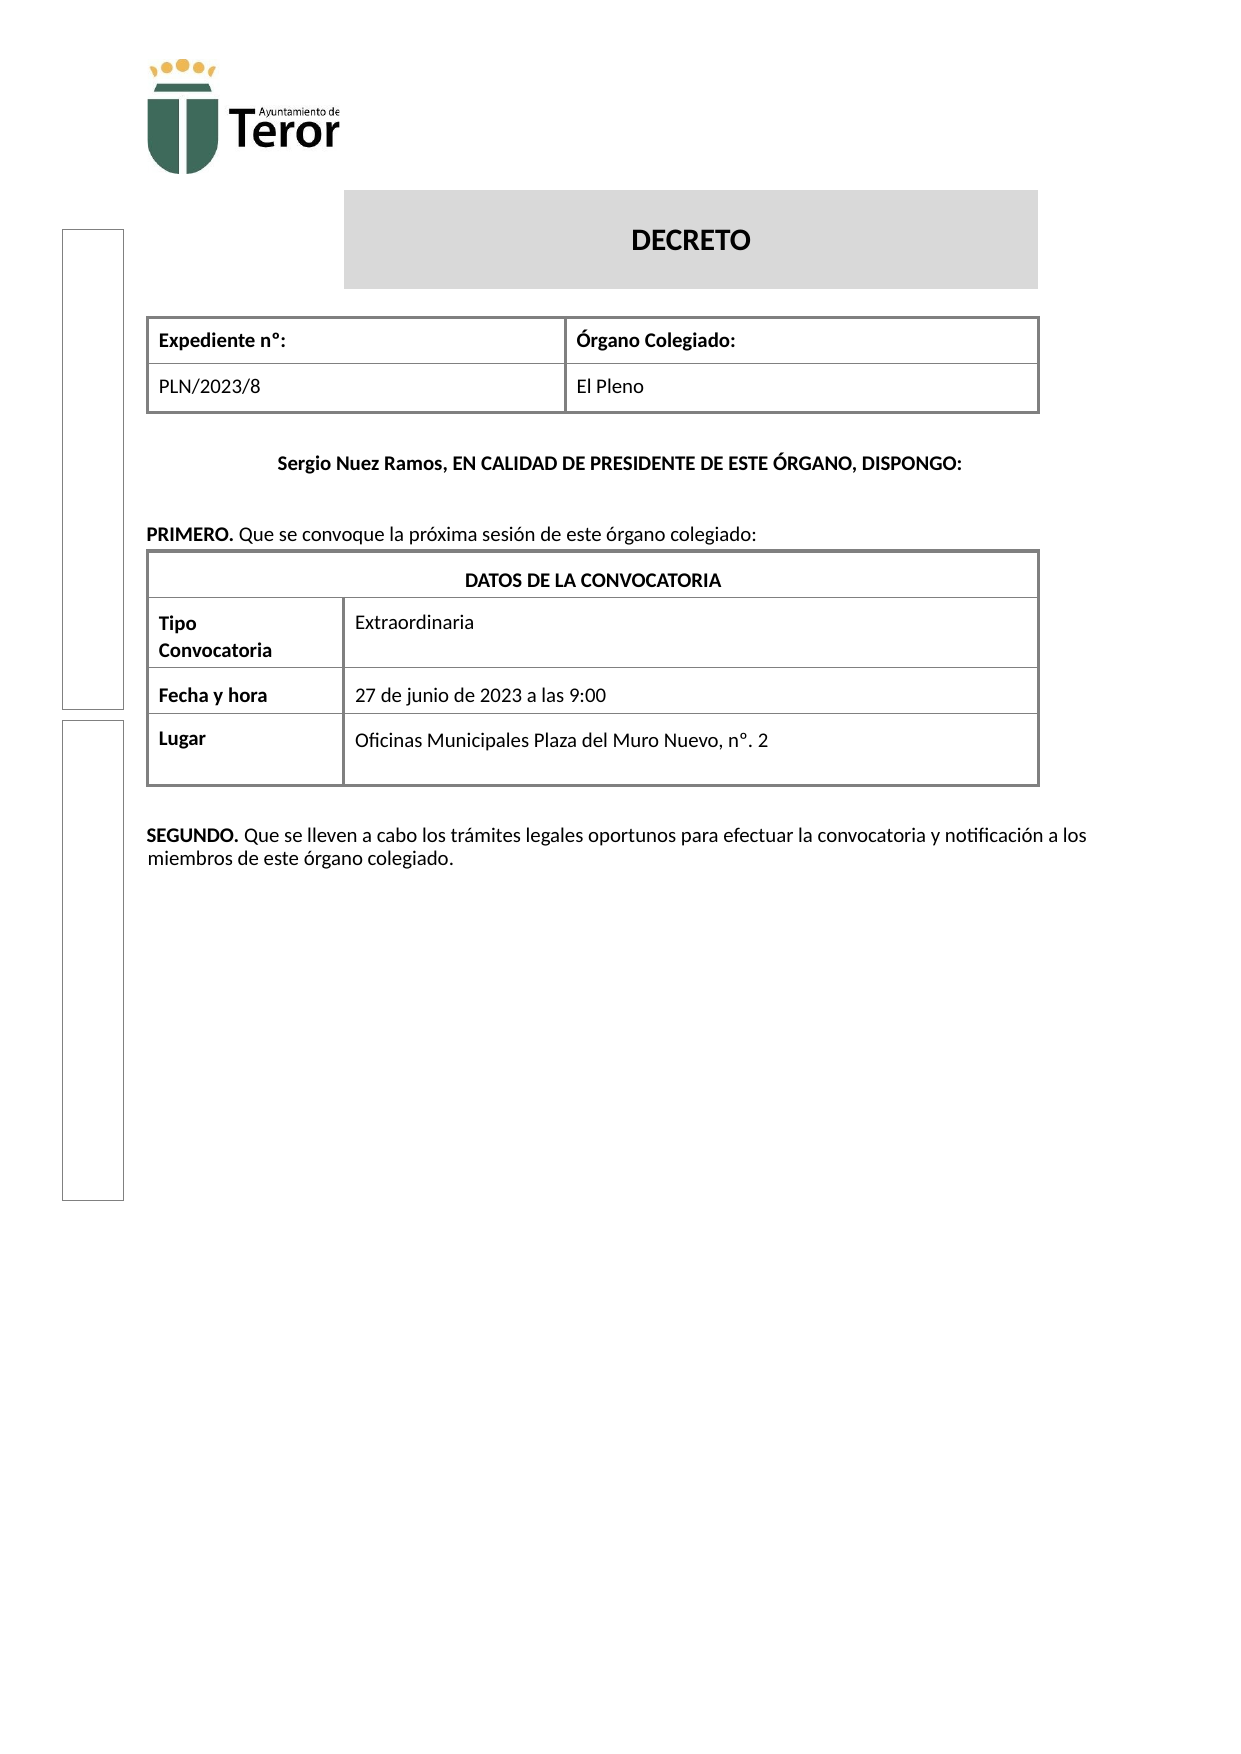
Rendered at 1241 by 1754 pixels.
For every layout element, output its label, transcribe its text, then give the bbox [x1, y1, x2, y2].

table_cell El Pleno [567, 364, 1037, 411]
text Sergio Nuez Ramos, EN CALIDAD DE PRESIDENTE DE ESTE ÓRGANO, DISPONGO: [206, 450, 1034, 476]
table_cell Oficinas Municipales Plaza del Muro Nuevo, nº. 2 [345, 714, 1037, 784]
table_cell Tipo Convocatoria [149, 598, 342, 667]
table_header Expediente nº: [149, 319, 564, 363]
text SEGUNDO. Que se lleven a cabo los trámites legales oportunos para efectuar la convocatoria y notificación a los miembros de este órgano colegiado. [146, 823, 1091, 871]
table_header DECRETO [344, 190, 1038, 289]
table_cell Extraordinaria [345, 598, 1037, 667]
table_cell 27 de junio de 2023 a las 9:00 [345, 668, 1037, 713]
table_cell PLN/2023/8 [149, 364, 564, 411]
table_header DATOS DE LA CONVOCATORIA [149, 553, 1037, 597]
table_header Órgano Colegiado: [567, 319, 1037, 363]
text PRIMERO. Que se convoque la próxima sesión de este órgano colegiado: [146, 522, 1091, 546]
table_cell Lugar [149, 714, 342, 784]
table_cell Fecha y hora [149, 668, 342, 713]
